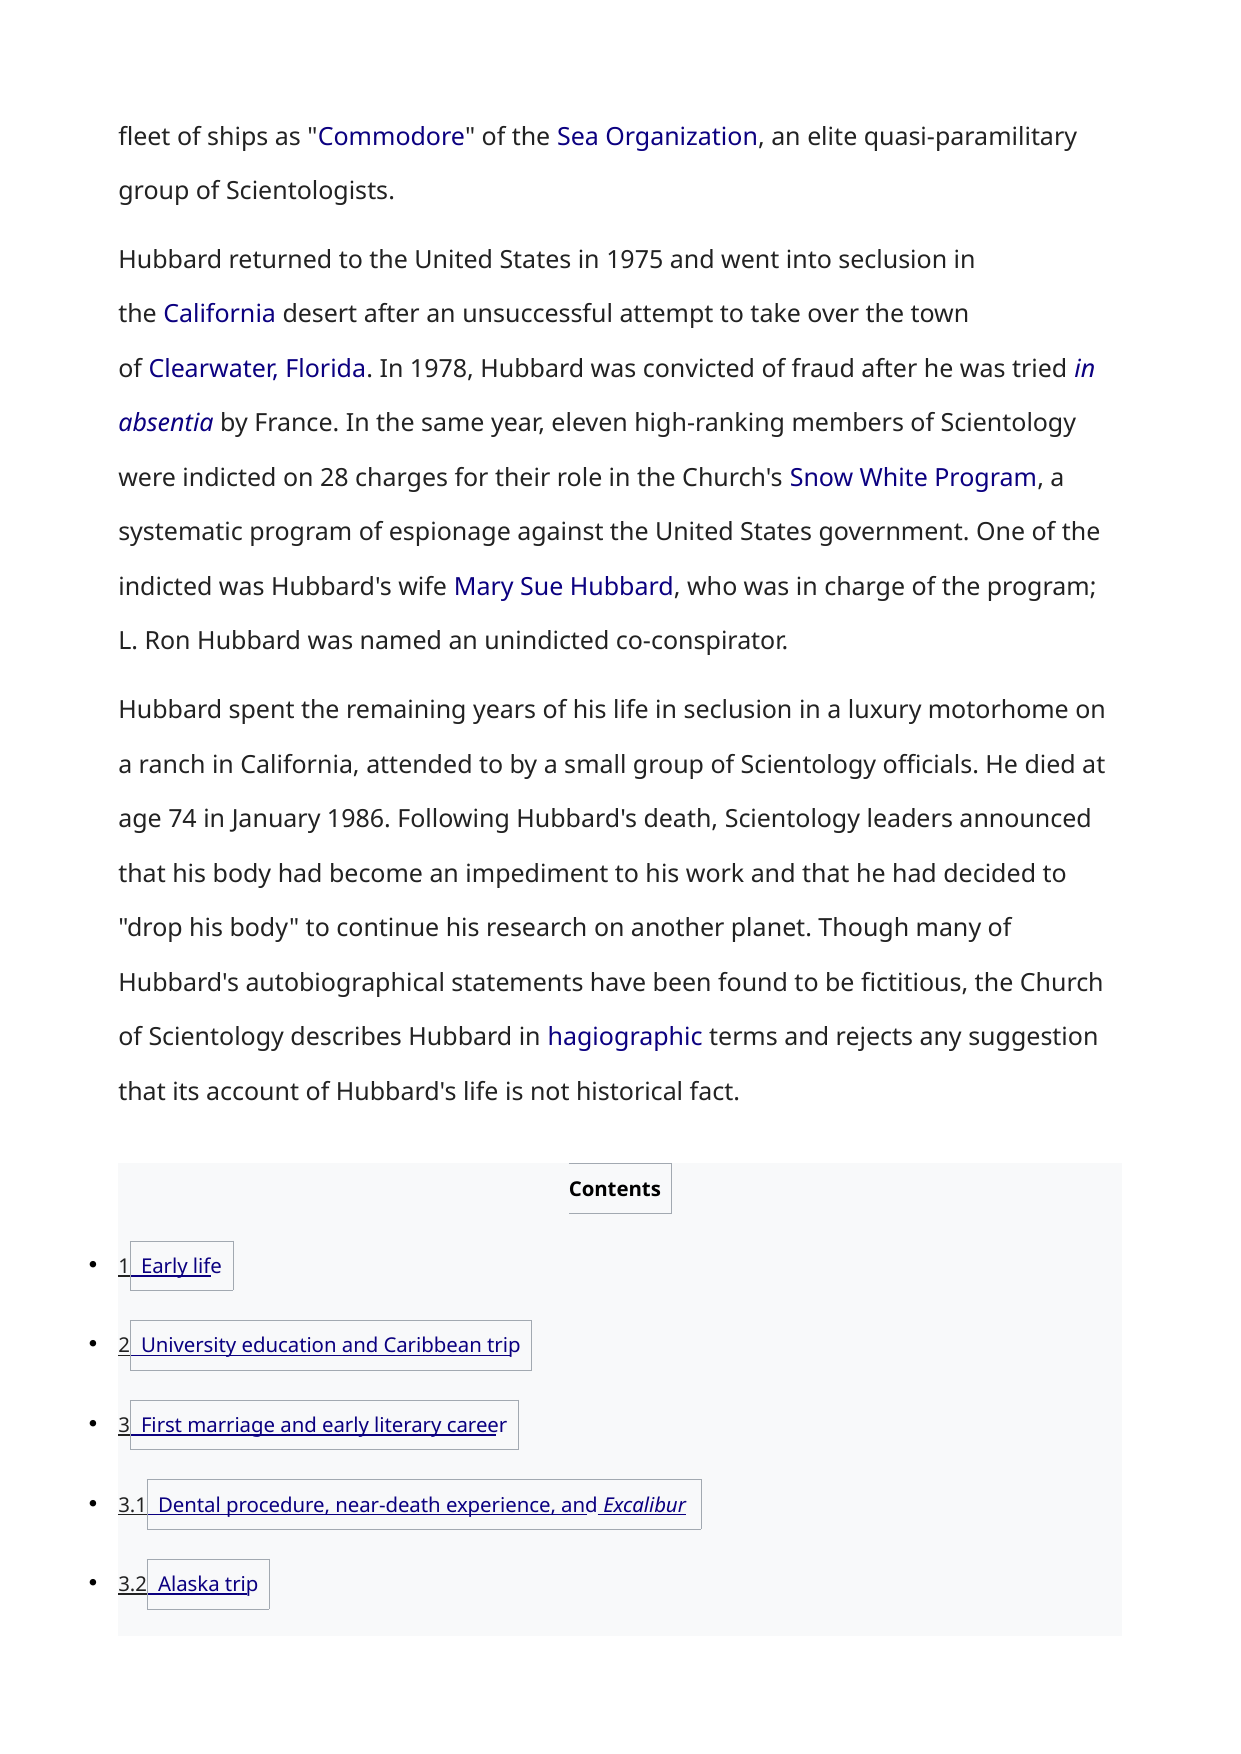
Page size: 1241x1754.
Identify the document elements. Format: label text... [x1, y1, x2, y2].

list Alaska trip [148, 1560, 269, 1609]
list Dental procedure, near-death experience, and Excalibur [148, 1480, 701, 1529]
list 2 [118, 1320, 130, 1355]
list Early life [131, 1242, 233, 1290]
list [519, 1400, 1122, 1449]
list First marriage and early literary career [131, 1401, 518, 1449]
text Hubbard spent the remaining years of his life in seclusion in a luxury motorhome on a ranch in California, attended to by a small group of Scientology officials. He died at age 74 in January 1986. Following Hubbard's death, Scientology leaders announced that his body had become an impediment to his work and that he had decided to "drop his body" to continue his research on another planet. Though many of Hubbard's autobiographical statements have been found to be fictitious, the Church of Scientology describes Hubbard in hagiographic terms and rejects any suggestion that its account of Hubbard's life is not historical fact. [118, 692, 1122, 1107]
list [270, 1559, 1122, 1609]
list 3 [118, 1400, 130, 1434]
subtitle [672, 1163, 1122, 1213]
text Hubbard returned to the United States in 1975 and went into seclusion in the California desert after an unsuccessful attempt to take over the town of Clearwater, Florida. In 1978, Hubbard was convicted of fraud after he was tried in absentia by France. In the same year, eleven high-ranking members of Scientology were indicted on 28 charges for their role in the Church's Snow White Program, a systematic program of espionage against the United States government. One of the indicted was Hubbard's wife Mary Sue Hubbard, who was in charge of the program; L. Ron Hubbard was named an unindicted co-conspirator. [118, 242, 1122, 657]
list [118, 1595, 147, 1609]
list 3.2 [118, 1559, 147, 1593]
list [234, 1241, 1122, 1290]
list University education and Caribbean trip [131, 1321, 531, 1370]
list [702, 1479, 1122, 1529]
text fleet of ships as "Commodore" of the Sea Organization, an elite quasi-paramilitary group of Scientologists. [118, 118, 1122, 207]
list [532, 1320, 1122, 1370]
list 1 [118, 1241, 130, 1275]
list 3.1 [118, 1479, 147, 1514]
subtitle Contents [118, 1163, 671, 1213]
